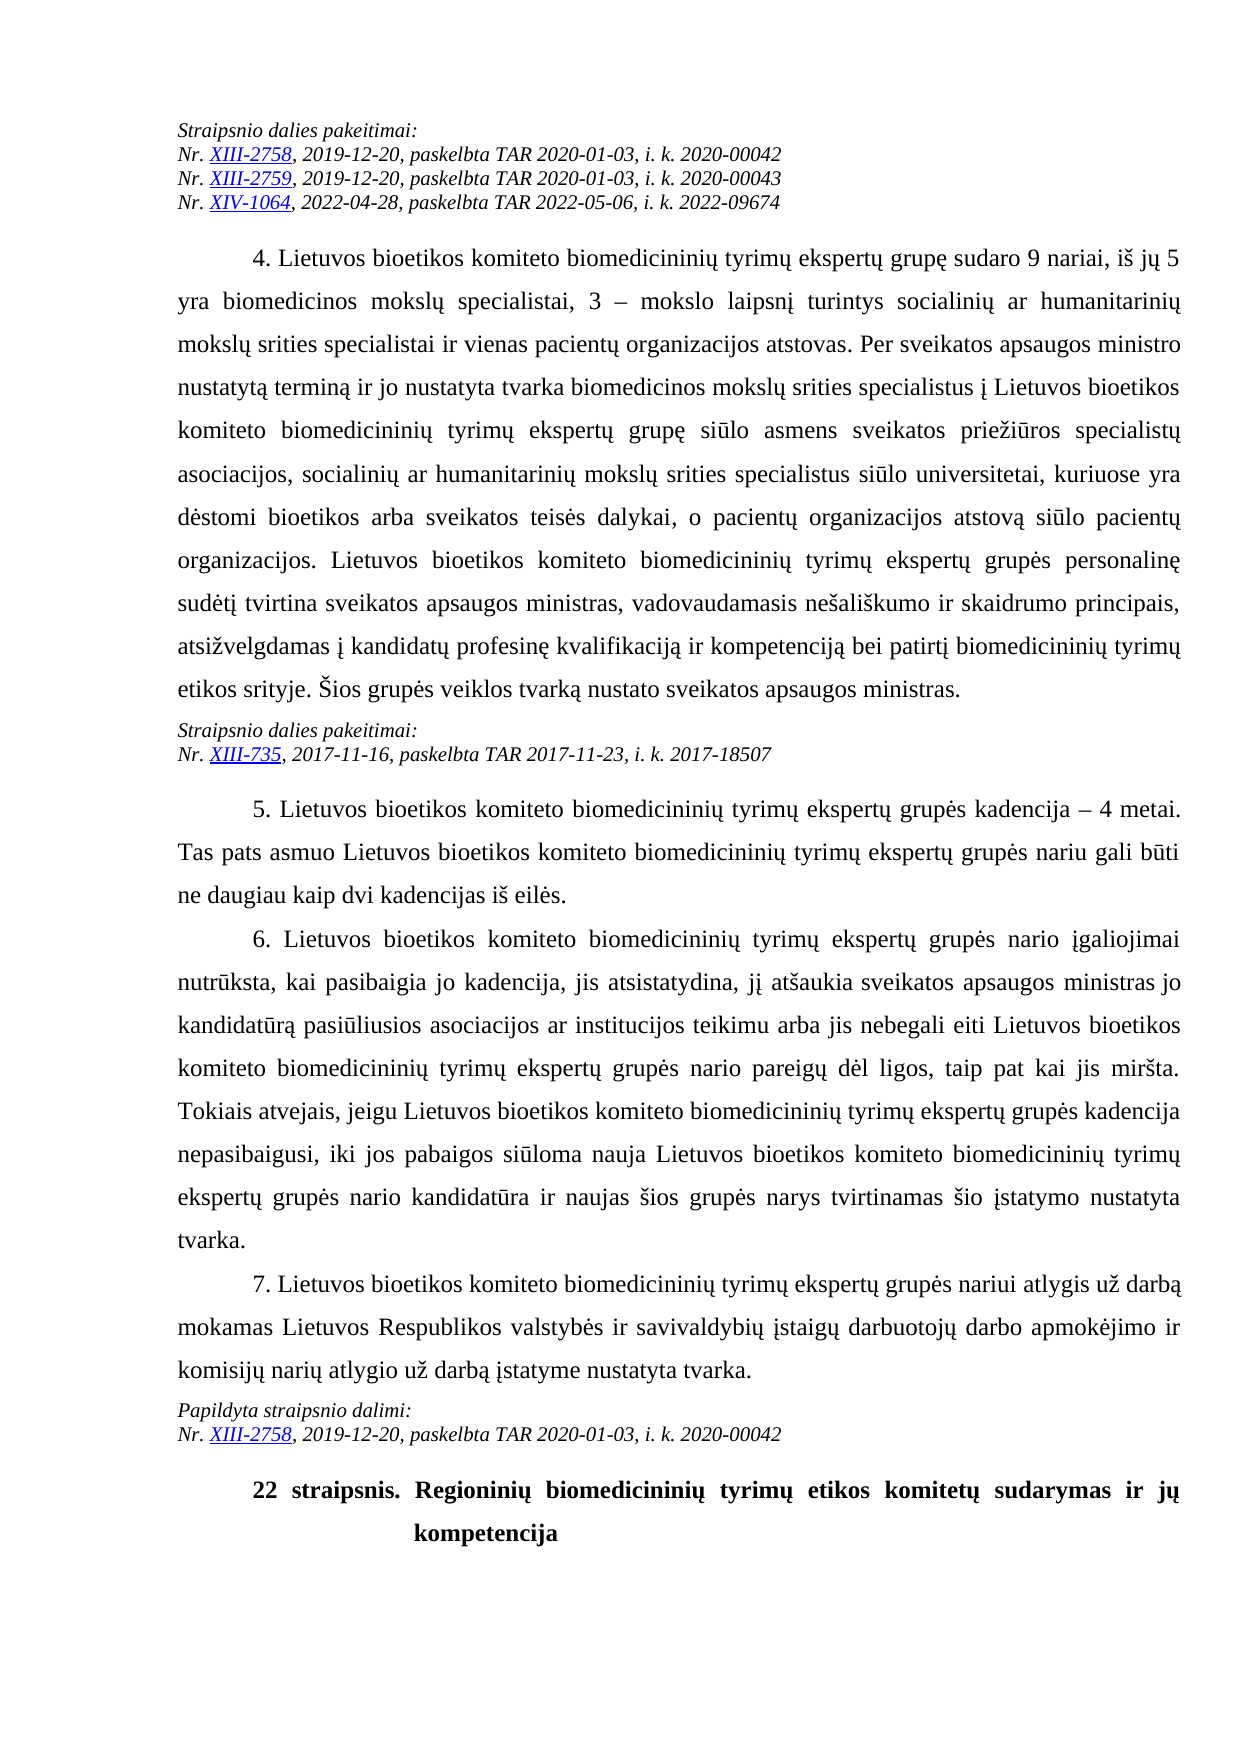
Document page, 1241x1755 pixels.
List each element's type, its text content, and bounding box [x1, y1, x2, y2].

text Nr. XIV-1064, 2022-04-28, paskelbta TAR 2022-05-06, i. k. 2022-09674 [177, 190, 1181, 214]
text Straipsnio dalies pakeitimai: [177, 717, 1181, 742]
text Nr. XIII-2758, 2019-12-20, paskelbta TAR 2020-01-03, i. k. 2020-00042 [177, 1422, 1181, 1446]
text 7. Lietuvos bioetikos komiteto biomedicininių tyrimų ekspertų grupės nariui atlygis už darbą mokamas Lietuvos Respublikos valstybės ir savivaldybių įstaigų darbuotojų darbo apmokėjimo ir komisijų narių atlygio už darbą įstatyme nustatyta tvarka. [177, 1269, 1181, 1384]
text Nr. XIII-735, 2017-11-16, paskelbta TAR 2017-11-23, i. k. 2017-18507 [177, 742, 1181, 766]
text 22 straipsnis. Regioninių biomedicininių tyrimų etikos komitetų sudarymas ir jų kompetencija [252, 1475, 1181, 1547]
text 5. Lietuvos bioetikos komiteto biomedicininių tyrimų ekspertų grupės kadencija – 4 metai. Tas pats asmuo Lietuvos bioetikos komiteto biomedicininių tyrimų ekspertų grupės nariu gali būti ne daugiau kaip dvi kadencijas iš eilės. [177, 794, 1181, 909]
text Papildyta straipsnio dalimi: [177, 1398, 1181, 1422]
text Straipsnio dalies pakeitimai: [177, 118, 1181, 142]
text Nr. XIII-2759, 2019-12-20, paskelbta TAR 2020-01-03, i. k. 2020-00043 [177, 166, 1181, 190]
text Nr. XIII-2758, 2019-12-20, paskelbta TAR 2020-01-03, i. k. 2020-00042 [177, 142, 1181, 166]
text 4. Lietuvos bioetikos komiteto biomedicininių tyrimų ekspertų grupę sudaro 9 nariai, iš jų 5 yra biomedicinos mokslų specialistai, 3 – mokslo laipsnį turintys socialinių ar humanitarinių mokslų srities specialistai ir vienas pacientų organizacijos atstovas. Per sveikatos apsaugos ministro nustatytą terminą ir jo nustatyta tvarka biomedicinos mokslų srities specialistus į Lietuvos bioetikos komiteto biomedicininių tyrimų ekspertų grupę siūlo asmens sveikatos priežiūros specialistų asociacijos, socialinių ar humanitarinių mokslų srities specialistus siūlo universitetai, kuriuose yra dėstomi bioetikos arba sveikatos teisės dalykai, o pacientų organizacijos atstovą siūlo pacientų organizacijos. Lietuvos bioetikos komiteto biomedicininių tyrimų ekspertų grupės personalinę sudėtį tvirtina sveikatos apsaugos ministras, vadovaudamasis nešališkumo ir skaidrumo principais, atsižvelgdamas į kandidatų profesinę kvalifikaciją ir kompetenciją bei patirtį biomedicininių tyrimų etikos srityje. Šios grupės veiklos tvarką nustato sveikatos apsaugos ministras. [177, 243, 1181, 703]
text 6. Lietuvos bioetikos komiteto biomedicininių tyrimų ekspertų grupės nario įgaliojimai nutrūksta, kai pasibaigia jo kadencija, jis atsistatydina, jį atšaukia sveikatos apsaugos ministras jo kandidatūrą pasiūliusios asociacijos ar institucijos teikimu arba jis nebegali eiti Lietuvos bioetikos komiteto biomedicininių tyrimų ekspertų grupės nario pareigų dėl ligos, taip pat kai jis miršta. Tokiais atvejais, jeigu Lietuvos bioetikos komiteto biomedicininių tyrimų ekspertų grupės kadencija nepasibaigusi, iki jos pabaigos siūloma nauja Lietuvos bioetikos komiteto biomedicininių tyrimų ekspertų grupės nario kandidatūra ir naujas šios grupės narys tvirtinamas šio įstatymo nustatyta tvarka. [177, 924, 1181, 1254]
